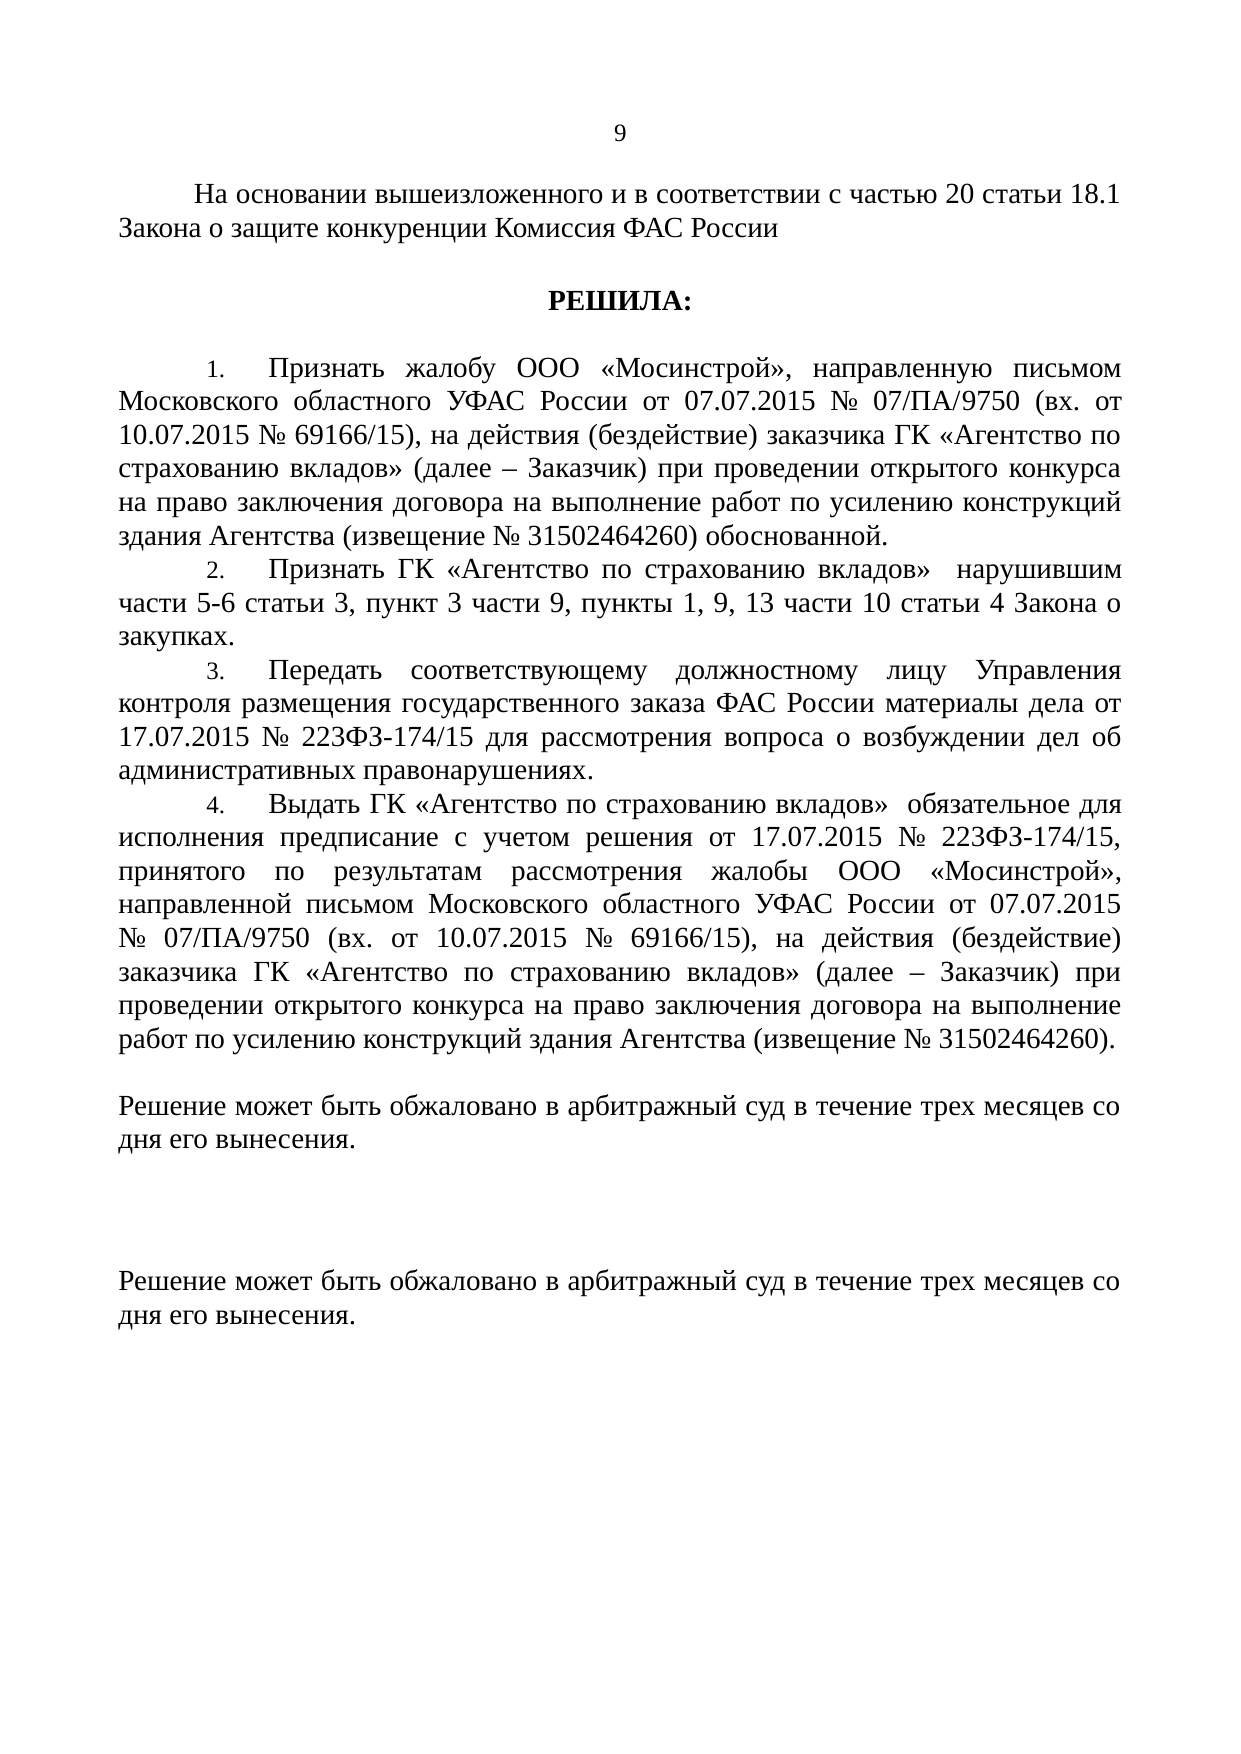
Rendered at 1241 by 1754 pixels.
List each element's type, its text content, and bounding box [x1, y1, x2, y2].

text На основании вышеизложенного и в соответствии с частью 20 статьи 18.1 Закона о защите конкуренции Комиссия ФАС России [118, 176, 1122, 243]
list Передать соответствующему должностному лицу Управления контроля размещения государственного заказа ФАС России материалы дела от 17.07.2015 № 223ФЗ-174/15 для рассмотрения вопроса о возбуждении дел об административных правонарушениях. [118, 652, 1122, 786]
text РЕШИЛА: [118, 283, 1122, 316]
text Решение может быть обжаловано в арбитражный суд в течение трех месяцев со дня его вынесения. [118, 1263, 1122, 1330]
list Решение может быть обжаловано в арбитражный суд в течение трех месяцев со дня его вынесения. [118, 1088, 1122, 1155]
list Выдать ГК «Агентство по страхованию вкладов» обязательное для исполнения предписание с учетом решения от 17.07.2015 № 223ФЗ-174/15, принятого по результатам рассмотрения жалобы ООО «Мосинстрой», направленной письмом Московского областного УФАС России от 07.07.2015 № 07/ПА/9750 (вх. от 10.07.2015 № 69166/15), на действия (бездействие) заказчика ГК «Агентство по страхованию вкладов» (далее – Заказчик) при проведении открытого конкурса на право заключения договора на выполнение работ по усилению конструкций здания Агентства (извещение № 31502464260). [118, 786, 1122, 1054]
list Признать жалобу ООО «Мосинстрой», направленную письмом Московского областного УФАС России от 07.07.2015 № 07/ПА/9750 (вх. от 10.07.2015 № 69166/15), на действия (бездействие) заказчика ГК «Агентство по страхованию вкладов» (далее – Заказчик) при проведении открытого конкурса на право заключения договора на выполнение работ по усилению конструкций здания Агентства (извещение № 31502464260) обоснованной. [118, 350, 1122, 551]
list Признать ГК «Агентство по страхованию вкладов» нарушившим части 5-6 статьи 3, пункт 3 части 9, пункты 1, 9, 13 части 10 статьи 4 Закона о закупках. [118, 551, 1122, 652]
